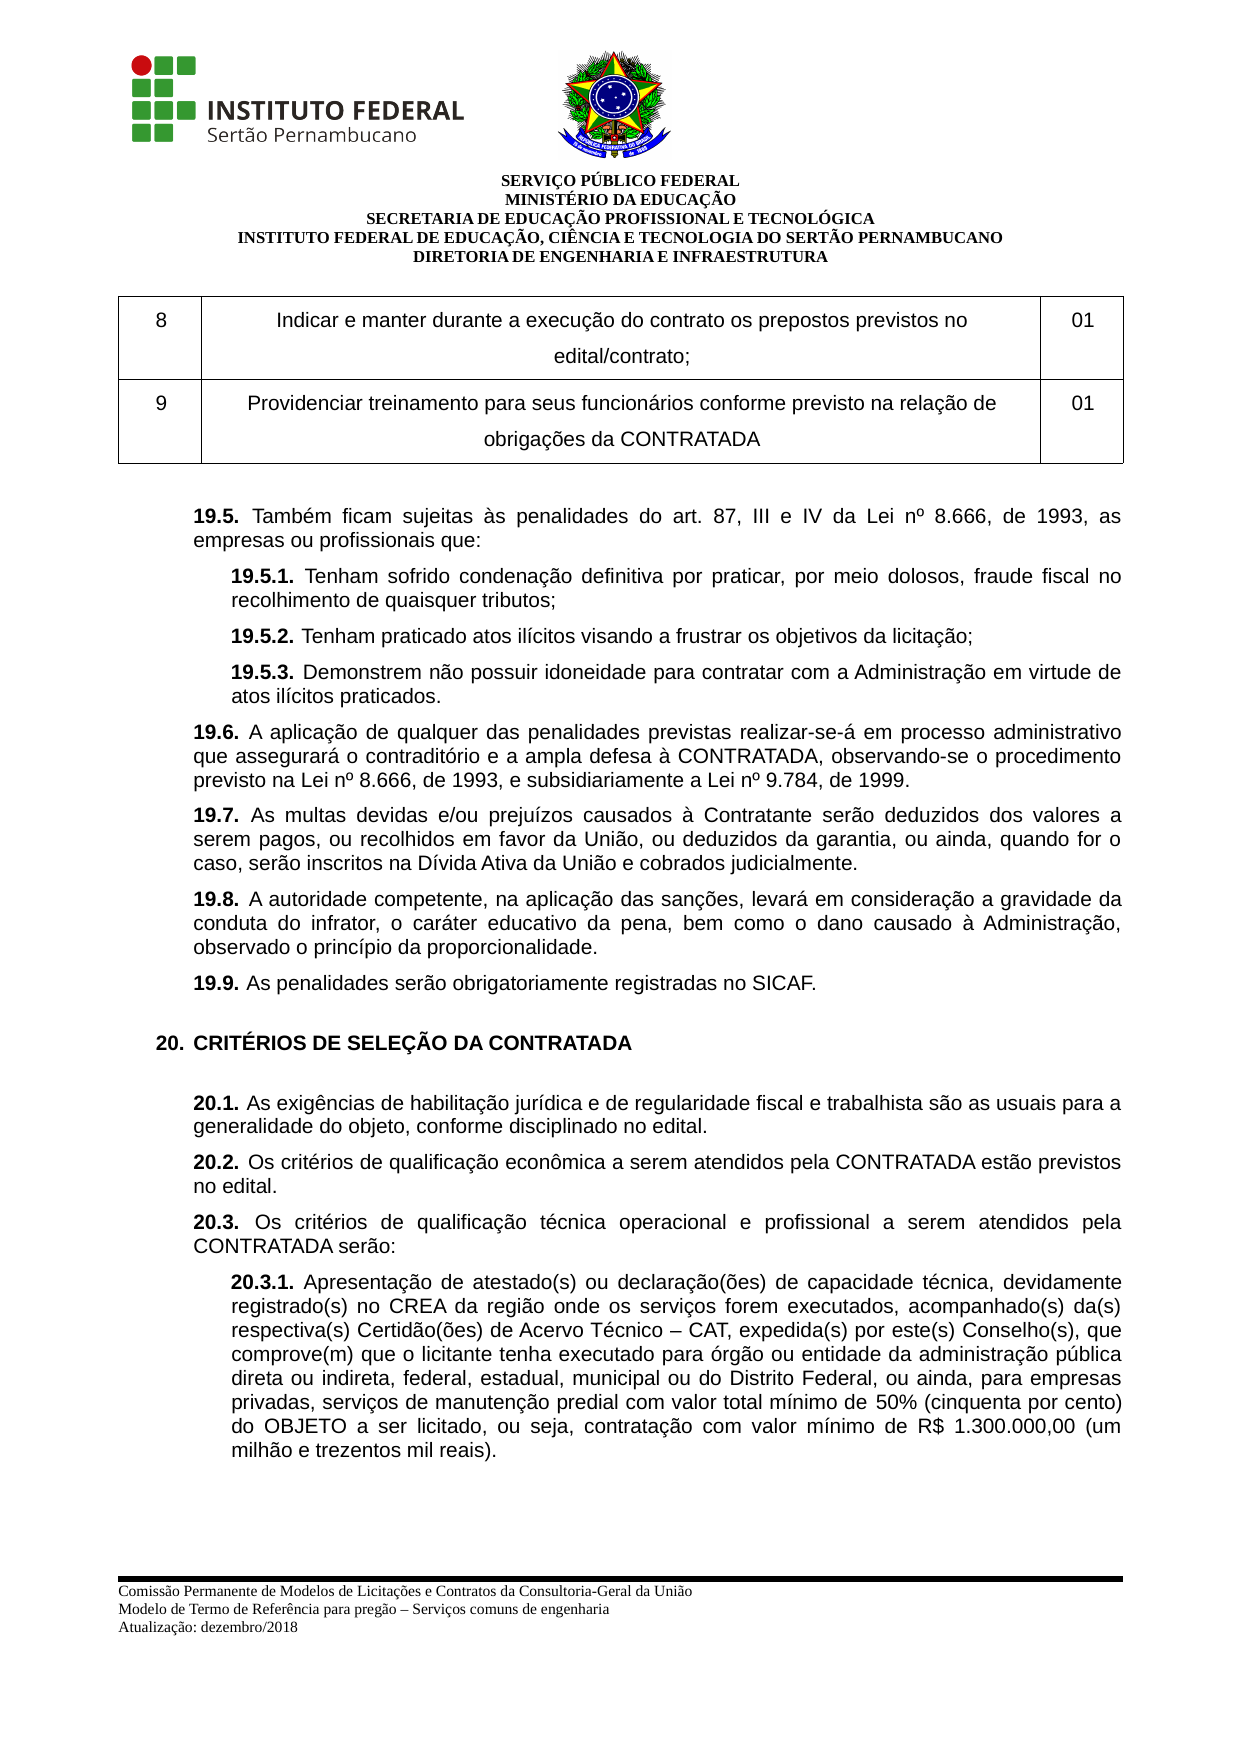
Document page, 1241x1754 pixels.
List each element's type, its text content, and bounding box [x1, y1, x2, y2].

table_cell Providenciar treinamento para seus funcionários conforme previsto na relação de obrigações da CONTRATADA [202, 380, 1040, 462]
list CRITÉRIOS DE SELEÇÃO DA CONTRATADA [156, 1031, 1123, 1054]
list As multas devidas e/ou prejuízos causados à Contratante serão deduzidos dos valores a serem pagos, ou recolhidos em favor da União, ou deduzidos da garantia, ou ainda, quando for o caso, serão inscritos na Dívida Ativa da União e cobrados judicialmente. [193, 803, 1123, 875]
list Os critérios de qualificação técnica operacional e profissional a serem atendidos pela CONTRATADA serão: [193, 1210, 1123, 1258]
list Os critérios de qualificação econômica a serem atendidos pela CONTRATADA estão previstos no edital. [193, 1150, 1123, 1198]
list A aplicação de qualquer das penalidades previstas realizar-se-á em processo administrativo que assegurará o contraditório e a ampla defesa à CONTRATADA, observando-se o procedimento previsto na Lei nº 8.666, de 1993, e subsidiariamente a Lei nº 9.784, de 1999. [193, 719, 1123, 791]
table_cell 9 [119, 380, 201, 462]
list A autoridade competente, na aplicação das sanções, levará em consideração a gravidade da conduta do infrator, o caráter educativo da pena, bem como o dano causado à Administração, observado o princípio da proporcionalidade. [193, 887, 1123, 959]
table_cell Indicar e manter durante a execução do contrato os prepostos previstos no edital/contrato; [202, 297, 1040, 379]
table_cell 8 [119, 297, 201, 379]
table_cell 01 [1041, 380, 1123, 462]
list Tenham sofrido condenação definitiva por praticar, por meio dolosos, fraude fiscal no recolhimento de quaisquer tributos; [231, 564, 1123, 612]
table_cell 01 [1041, 297, 1123, 379]
picture [131, 55, 464, 142]
list As penalidades serão obrigatoriamente registradas no SICAF. [193, 971, 1123, 995]
list As exigências de habilitação jurídica e de regularidade fiscal e trabalhista são as usuais para a generalidade do objeto, conforme disciplinado no edital. [193, 1090, 1123, 1138]
list Demonstrem não possuir idoneidade para contratar com a Administração em virtude de atos ilícitos praticados. [231, 660, 1123, 708]
list Também ficam sujeitas às penalidades do art. 87, III e IV da Lei nº 8.666, de 1993, as empresas ou profissionais que: [193, 504, 1123, 552]
list Apresentação de atestado(s) ou declaração(ões) de capacidade técnica, devidamente registrado(s) no CREA da região onde os serviços forem executados, acompanhado(s) da(s) respectiva(s) Certidão(ões) de Acervo Técnico – CAT, expedida(s) por este(s) Conselho(s), que comprove(m) que o licitante tenha executado para órgão ou entidade da administração pública direta ou indireta, federal, estadual, municipal ou do Distrito Federal, ou ainda, para empresas privadas, serviços de manutenção predial com valor total mínimo de 50% (cinquenta por cento) do OBJETO a ser licitado, ou seja, contratação com valor mínimo de R$ 1.300.000,00 (um milhão e trezentos mil reais). [231, 1270, 1123, 1461]
list Tenham praticado atos ilícitos visando a frustrar os objetivos da licitação; [231, 624, 1123, 648]
